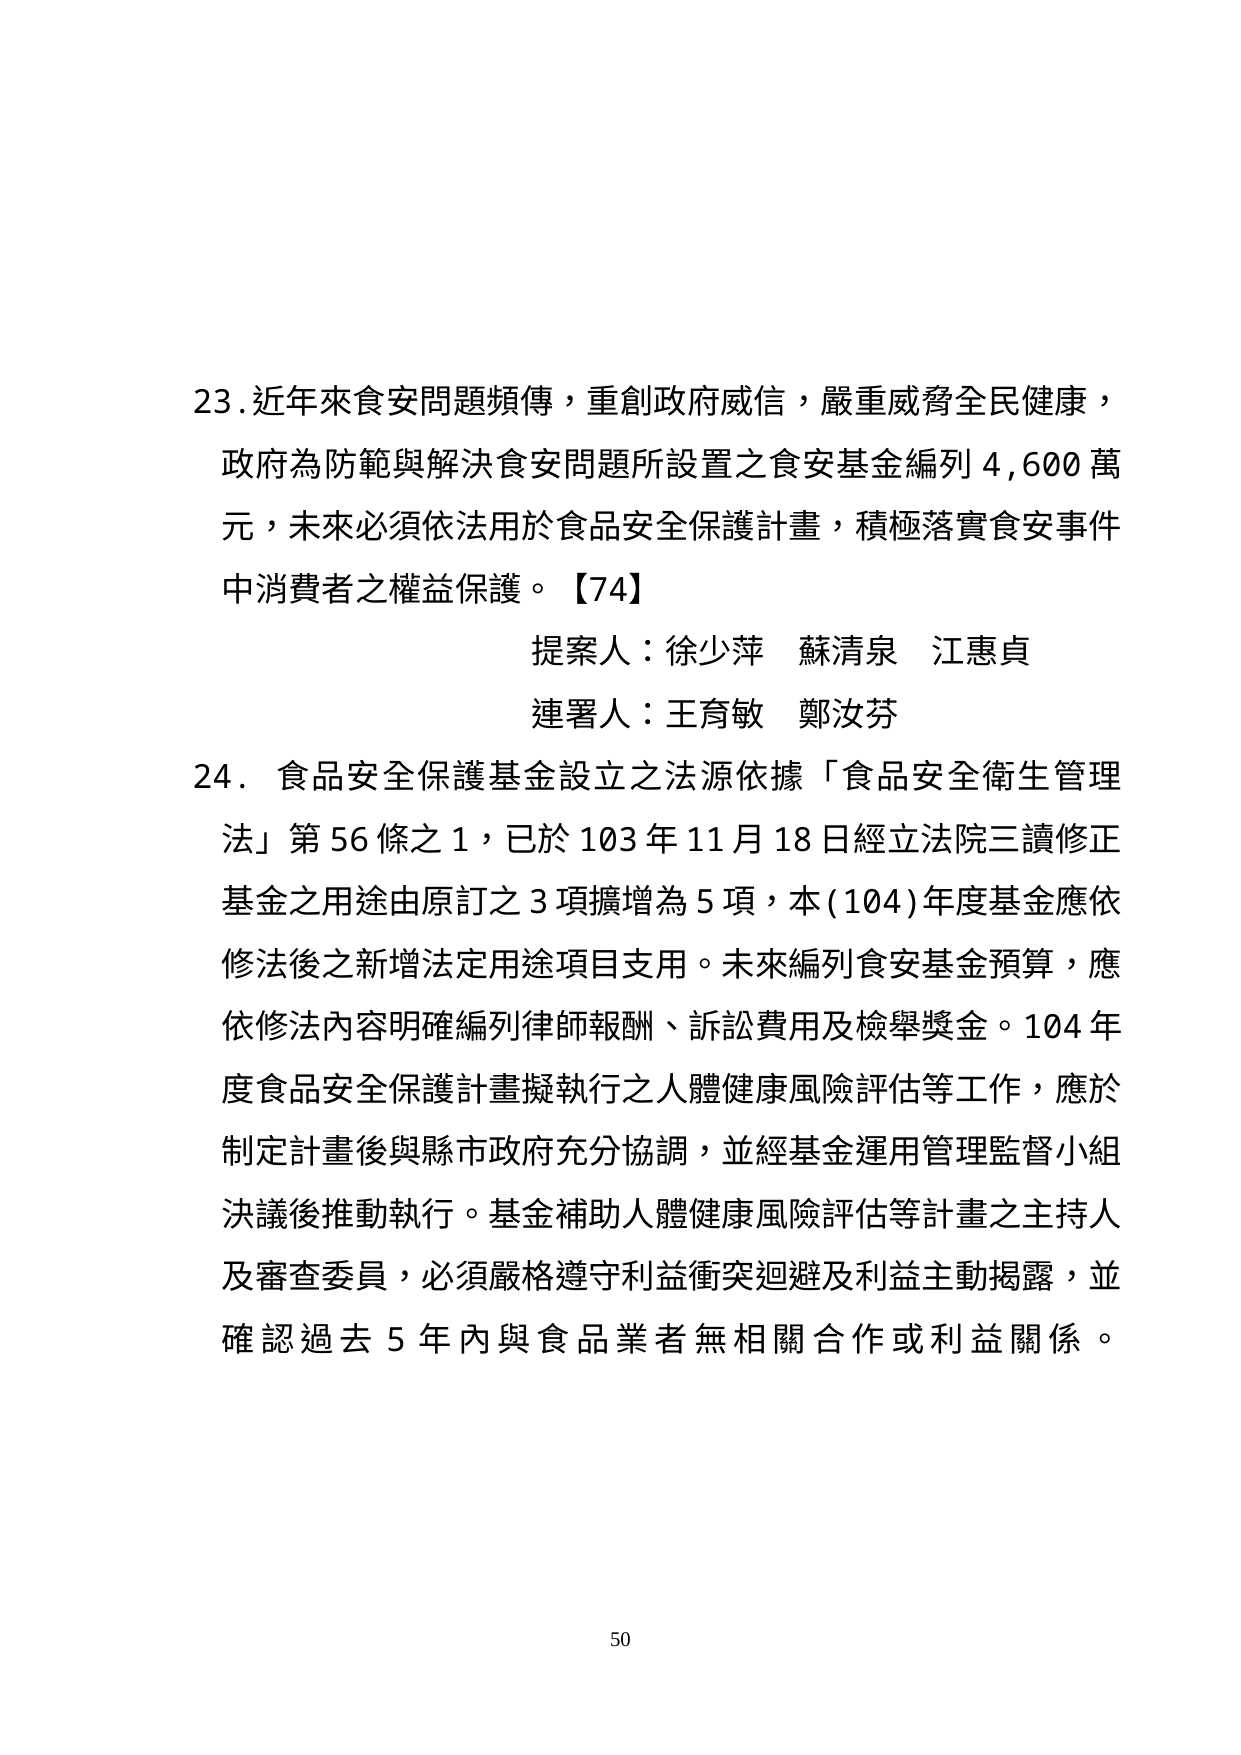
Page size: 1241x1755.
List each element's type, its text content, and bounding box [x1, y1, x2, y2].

text 連署人：王育敏 鄭汝芬 [118, 670, 1122, 733]
text 23.近年來食安問題頻傳，重創政府威信，嚴重威脅全民健康，政府為防範與解決食安問題所設置之食安基金編列4,600萬元，未來必須依法用於食品安全保護計畫，積極落實食安事件中消費者之權益保護。【74】 [192, 358, 1122, 608]
text 24. 食品安全保護基金設立之法源依據「食品安全衛生管理法」第56條之1，已於103年11月18日經立法院三讀修正，基金之用途由原訂之3項擴增為5項，本(104)年度基金應依修法後之新增法定用途項目支用。未來編列食安基金預算，應依修法內容明確編列律師報酬、訴訟費用及檢舉獎金。104年度食品安全保護計畫擬執行之人體健康風險評估等工作，應於制定計畫後與縣市政府充分協調，並經基金運用管理監督小組決議後推動執行。基金補助人體健康風險評估等計畫之主持人及審查委員，必須嚴格遵守利益衝突迴避及利益主動揭露，並確認過去5年內與食品業者無相關合作或利益關係。【75,77,78】 [192, 733, 1122, 1358]
text 提案人：徐少萍 蘇清泉 江惠貞 [118, 608, 1122, 670]
